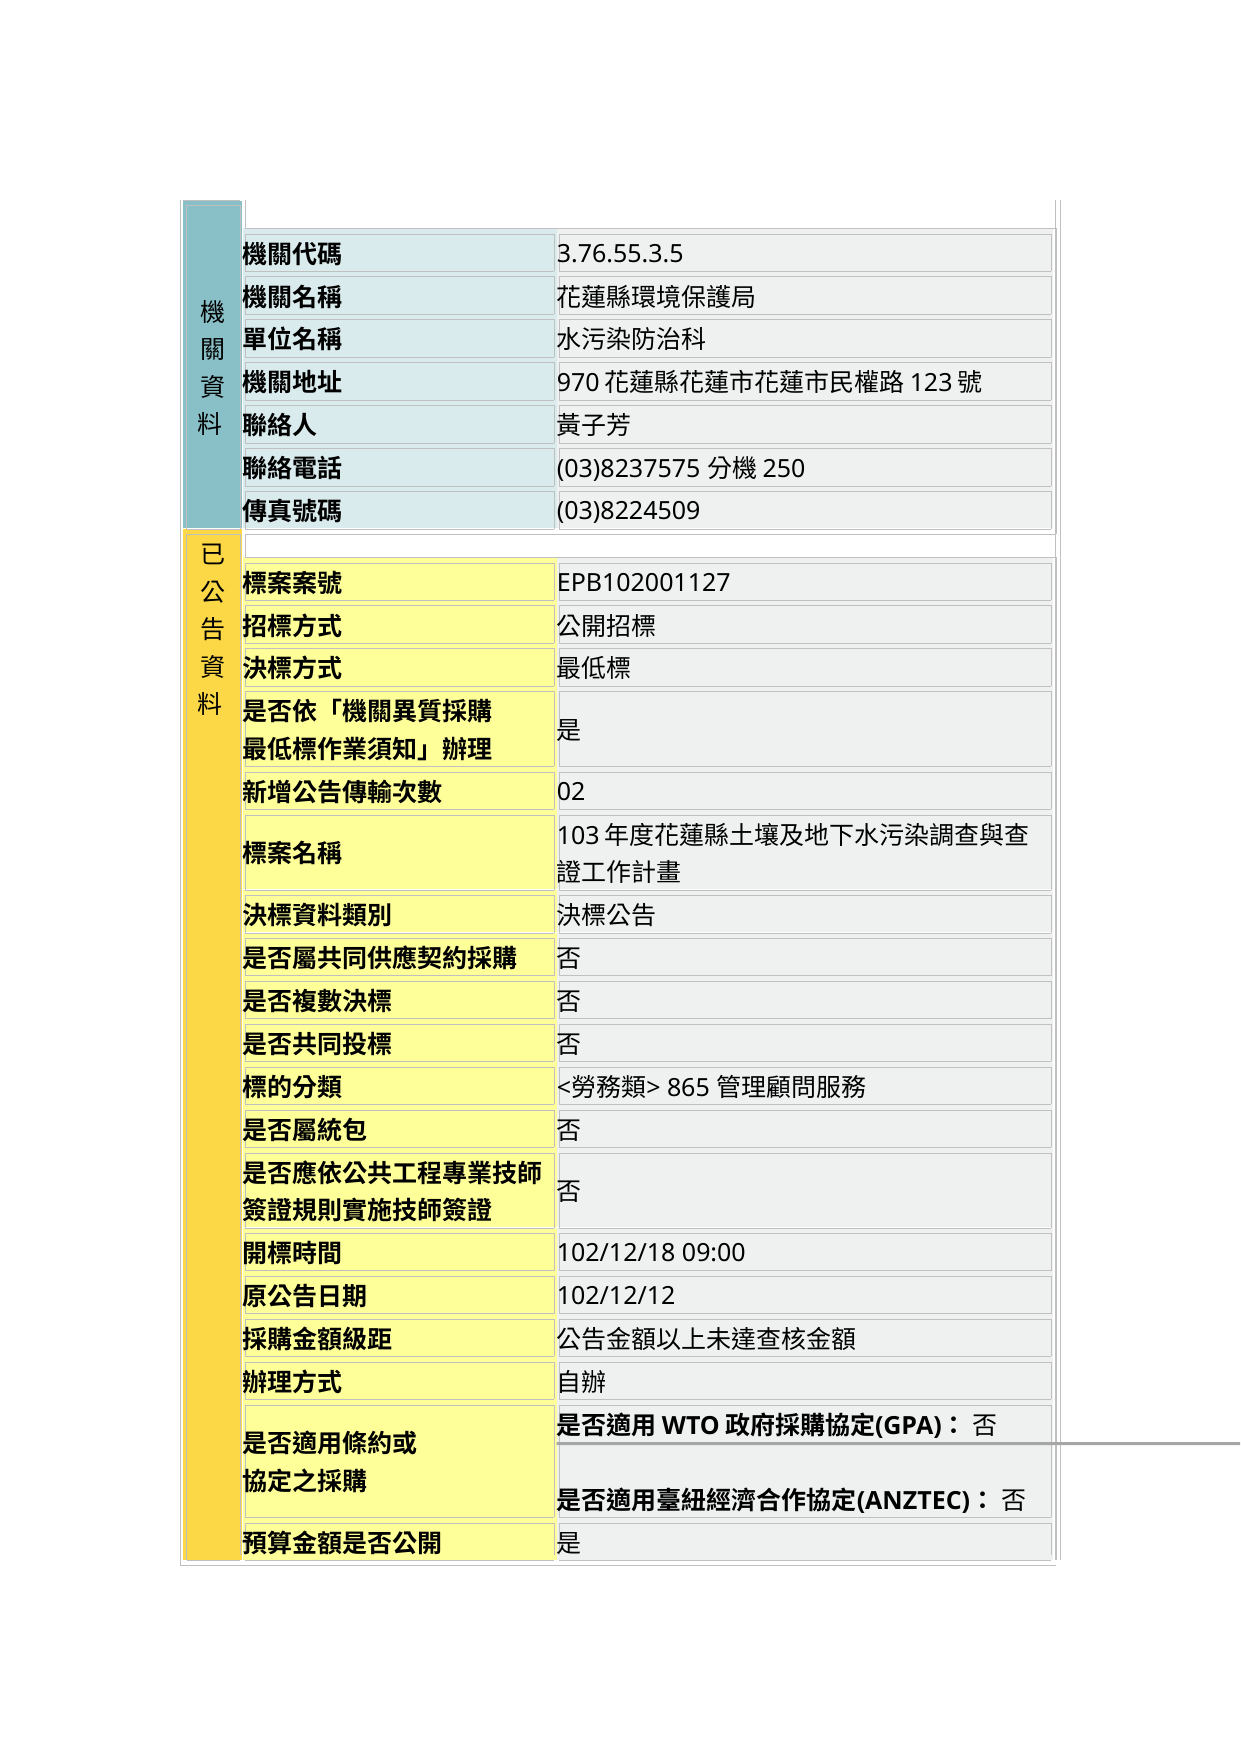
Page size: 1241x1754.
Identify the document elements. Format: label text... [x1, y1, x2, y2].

table_cell 否 [557, 933, 1053, 975]
table_cell 標案案號 [243, 557, 557, 600]
table_cell 是否適用WTO政府採購協定(GPA)： 否 是否適用臺紐經濟合作協定(ANZTEC)： 否 [557, 1399, 1053, 1442]
table_cell [557, 535, 1053, 557]
table_cell 決標公告 [557, 890, 1053, 932]
table_cell 標的分類 [243, 1061, 557, 1104]
table_cell 是否屬統包 [243, 1104, 557, 1147]
table_cell 聯絡電話 [243, 443, 557, 486]
table_cell 機關名稱 [243, 271, 557, 314]
table_cell 決標資料類別 [243, 890, 557, 932]
table_cell 是否依「機關異質採購 最低標作業須知」辦理 [243, 686, 557, 766]
table_cell [246, 535, 557, 557]
table_cell 新增公告傳輸次數 [243, 766, 557, 809]
table_cell 傳真號碼 [243, 486, 557, 528]
table_cell 公告金額以上未達查核金額 [557, 1313, 1053, 1356]
table_cell 聯絡人 [243, 400, 557, 443]
table_cell EPB102001127 [557, 558, 1053, 600]
table_cell [557, 529, 1053, 534]
table_cell 機 關 資 料 [183, 201, 242, 528]
table_cell 103年度花蓮縣土壤及地下水污染調查與查證工作計畫 [557, 809, 1053, 889]
table_cell 02 [557, 766, 1053, 809]
table_cell 花蓮縣環境保護局 [557, 271, 1053, 314]
table_cell 已 公 告 資 料 [183, 529, 242, 1560]
table_cell 是否適用WTO政府採購協定(GPA)： 否 是否適用臺紐經濟合作協定(ANZTEC)： 否 [560, 1446, 1051, 1517]
table_cell 公開招標 [557, 600, 1053, 643]
table_cell 最低標 [557, 643, 1053, 686]
table_cell (03)8224509 [557, 486, 1053, 528]
table_cell 機關代碼 [243, 228, 557, 271]
table_cell 否 [557, 975, 1053, 1018]
table_cell 3.76.55.3.5 [557, 229, 1053, 271]
table_cell 是否適用條約或 協定之採購 [243, 1399, 557, 1517]
table_cell 招標方式 [243, 600, 557, 643]
table_cell [557, 201, 1053, 228]
table_cell 單位名稱 [243, 314, 557, 357]
table_cell 是否適用WTO政府採購協定(GPA)： 否 是否適用臺紐經濟合作協定(ANZTEC)： 否 [560, 1406, 1051, 1442]
table_cell 採購金額級距 [243, 1313, 557, 1356]
table_cell 否 [557, 1018, 1053, 1061]
table_cell 102/12/18 09:00 [557, 1228, 1053, 1270]
table_cell 機關地址 [243, 357, 557, 400]
table_cell [243, 529, 557, 557]
table_cell 是 [557, 1517, 1053, 1560]
table_cell 辦理方式 [243, 1356, 557, 1399]
table_cell 原公告日期 [243, 1270, 557, 1313]
table_cell [246, 201, 557, 228]
table_cell 是 [557, 686, 1053, 766]
table_cell 否 [557, 1147, 1053, 1227]
table_cell (03)8237575 分機 250 [557, 443, 1053, 486]
table_cell 標案名稱 [243, 809, 557, 889]
table_cell 決標方式 [243, 643, 557, 686]
table_cell 是否應依公共工程專業技師簽證規則實施技師簽證 [243, 1147, 557, 1227]
table_cell 是否共同投標 [243, 1018, 557, 1061]
table_cell 102/12/12 [557, 1270, 1053, 1313]
table_cell 是否屬共同供應契約採購 [243, 933, 557, 975]
table_cell 黃子芳 [557, 400, 1053, 443]
table_cell 開標時間 [243, 1228, 557, 1270]
table_cell 970花蓮縣花蓮市花蓮市民權路123號 [557, 357, 1053, 400]
table_header [183, 166, 1057, 199]
table_cell 水污染防治科 [557, 314, 1053, 357]
table_cell <勞務類> 865 管理顧問服務 [557, 1061, 1053, 1104]
table_cell 自辦 [557, 1356, 1053, 1399]
table_cell 預算金額是否公開 [243, 1517, 557, 1560]
table_cell 是否複數決標 [243, 975, 557, 1018]
table_cell 否 [557, 1104, 1053, 1147]
